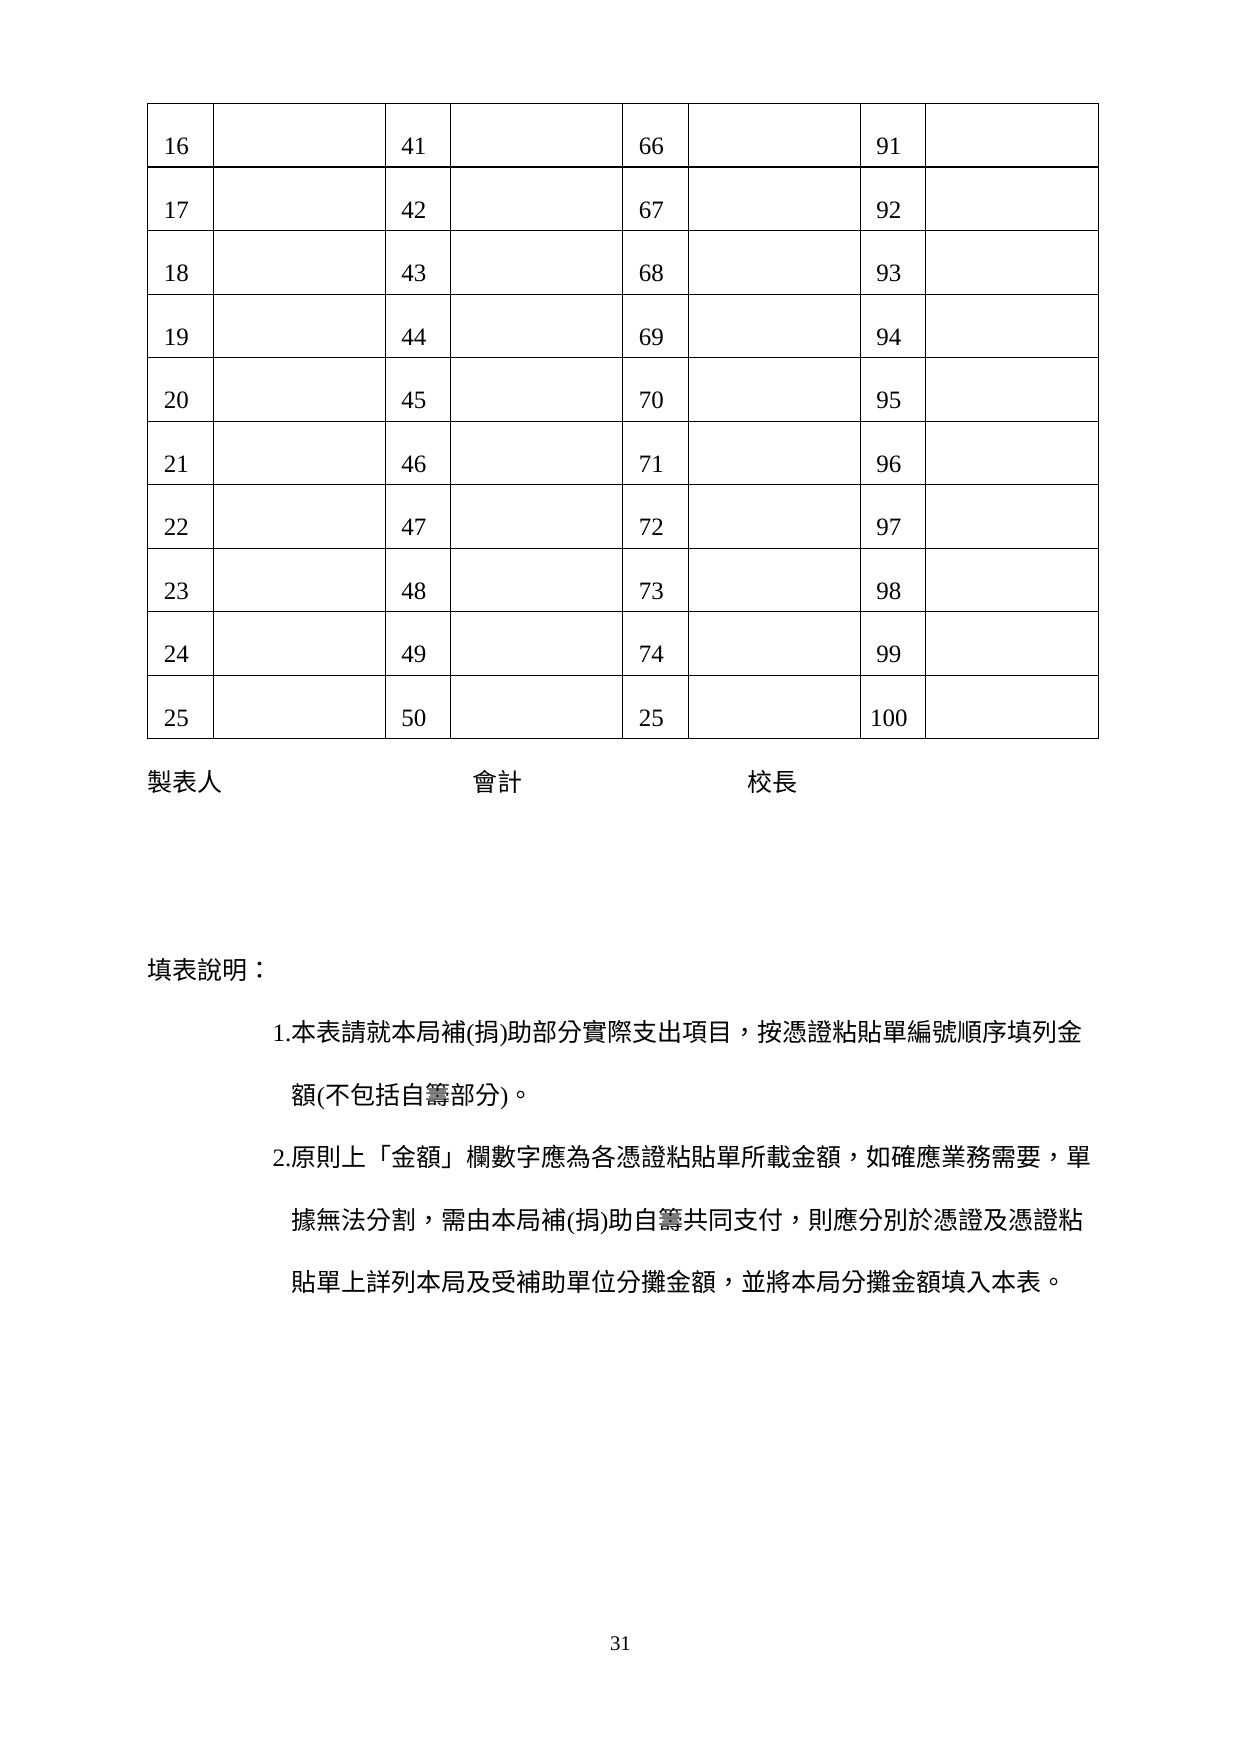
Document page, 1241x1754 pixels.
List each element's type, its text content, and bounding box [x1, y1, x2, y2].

table_cell 93 [861, 231, 925, 293]
table_cell 66 [623, 104, 688, 166]
table_cell [926, 485, 1098, 548]
table_cell [689, 612, 860, 675]
table_cell 92 [861, 168, 925, 230]
table_cell [689, 422, 860, 484]
table_cell 69 [623, 295, 688, 357]
table_cell 96 [861, 422, 925, 484]
table_cell [214, 676, 385, 738]
table_cell [214, 612, 385, 675]
table_cell 17 [148, 168, 213, 230]
table_cell 71 [623, 422, 688, 484]
table_cell [451, 358, 622, 421]
table_cell 91 [861, 104, 925, 166]
table_cell [451, 485, 622, 548]
table_cell 97 [861, 485, 925, 548]
table_cell 47 [386, 485, 450, 548]
table_cell 98 [861, 549, 925, 611]
table_cell [926, 676, 1098, 738]
table_cell 68 [623, 231, 688, 293]
table_cell 74 [623, 612, 688, 675]
table_cell 94 [861, 295, 925, 357]
text 製表人 會計 校長 [148, 739, 1092, 802]
table_cell [926, 295, 1098, 357]
table_cell 19 [148, 295, 213, 357]
table_cell [689, 676, 860, 738]
table_cell [926, 612, 1098, 675]
table_cell 24 [148, 612, 213, 675]
table_cell [214, 168, 385, 230]
table_cell 48 [386, 549, 450, 611]
table_cell 25 [148, 676, 213, 738]
text 1.本表請就本局補(捐)助部分實際支出項目，按憑證粘貼單編號順序填列金額(不包括自籌部分)。 [272, 989, 1092, 1114]
table_cell 45 [386, 358, 450, 421]
table_cell 95 [861, 358, 925, 421]
table_cell [451, 422, 622, 484]
table_cell 49 [386, 612, 450, 675]
table_cell [214, 422, 385, 484]
table_cell 41 [386, 104, 450, 166]
table_cell [689, 104, 860, 166]
table_cell [214, 549, 385, 611]
table_cell [214, 104, 385, 166]
table_cell 43 [386, 231, 450, 293]
table_cell [926, 168, 1098, 230]
table_cell [689, 231, 860, 293]
table_cell [214, 295, 385, 357]
table_cell [214, 358, 385, 421]
table_cell [926, 422, 1098, 484]
table_cell 67 [623, 168, 688, 230]
table_cell 16 [148, 104, 213, 166]
table_cell [451, 676, 622, 738]
table_cell 20 [148, 358, 213, 421]
table_cell 100 [861, 676, 925, 738]
text 填表說明： [148, 927, 1092, 989]
table_cell [451, 104, 622, 166]
table_cell 99 [861, 612, 925, 675]
table_cell [214, 231, 385, 293]
table_cell 70 [623, 358, 688, 421]
table_cell 72 [623, 485, 688, 548]
table_cell [689, 295, 860, 357]
table_cell [689, 549, 860, 611]
table_cell [689, 485, 860, 548]
table_cell 44 [386, 295, 450, 357]
table_cell 46 [386, 422, 450, 484]
table_cell [451, 295, 622, 357]
table_cell [451, 168, 622, 230]
table_cell [926, 231, 1098, 293]
table_cell 22 [148, 485, 213, 548]
table_cell [451, 549, 622, 611]
table_cell 21 [148, 422, 213, 484]
table_cell 42 [386, 168, 450, 230]
table_cell [926, 104, 1098, 166]
text 2.原則上「金額」欄數字應為各憑證粘貼單所載金額，如確應業務需要，單據無法分割，需由本局補(捐)助自籌共同支付，則應分別於憑證及憑證粘貼單上詳列本局及受補助單位分攤金額，並將本局分攤金額填入本表。 [272, 1114, 1092, 1302]
table_cell 23 [148, 549, 213, 611]
table_cell 18 [148, 231, 213, 293]
table_cell 25 [623, 676, 688, 738]
table_cell [214, 485, 385, 548]
table_cell [451, 612, 622, 675]
table_cell 50 [386, 676, 450, 738]
table_cell [689, 358, 860, 421]
table_cell 73 [623, 549, 688, 611]
table_cell [926, 549, 1098, 611]
table_cell [451, 231, 622, 293]
table_cell [926, 358, 1098, 421]
table_cell [689, 168, 860, 230]
